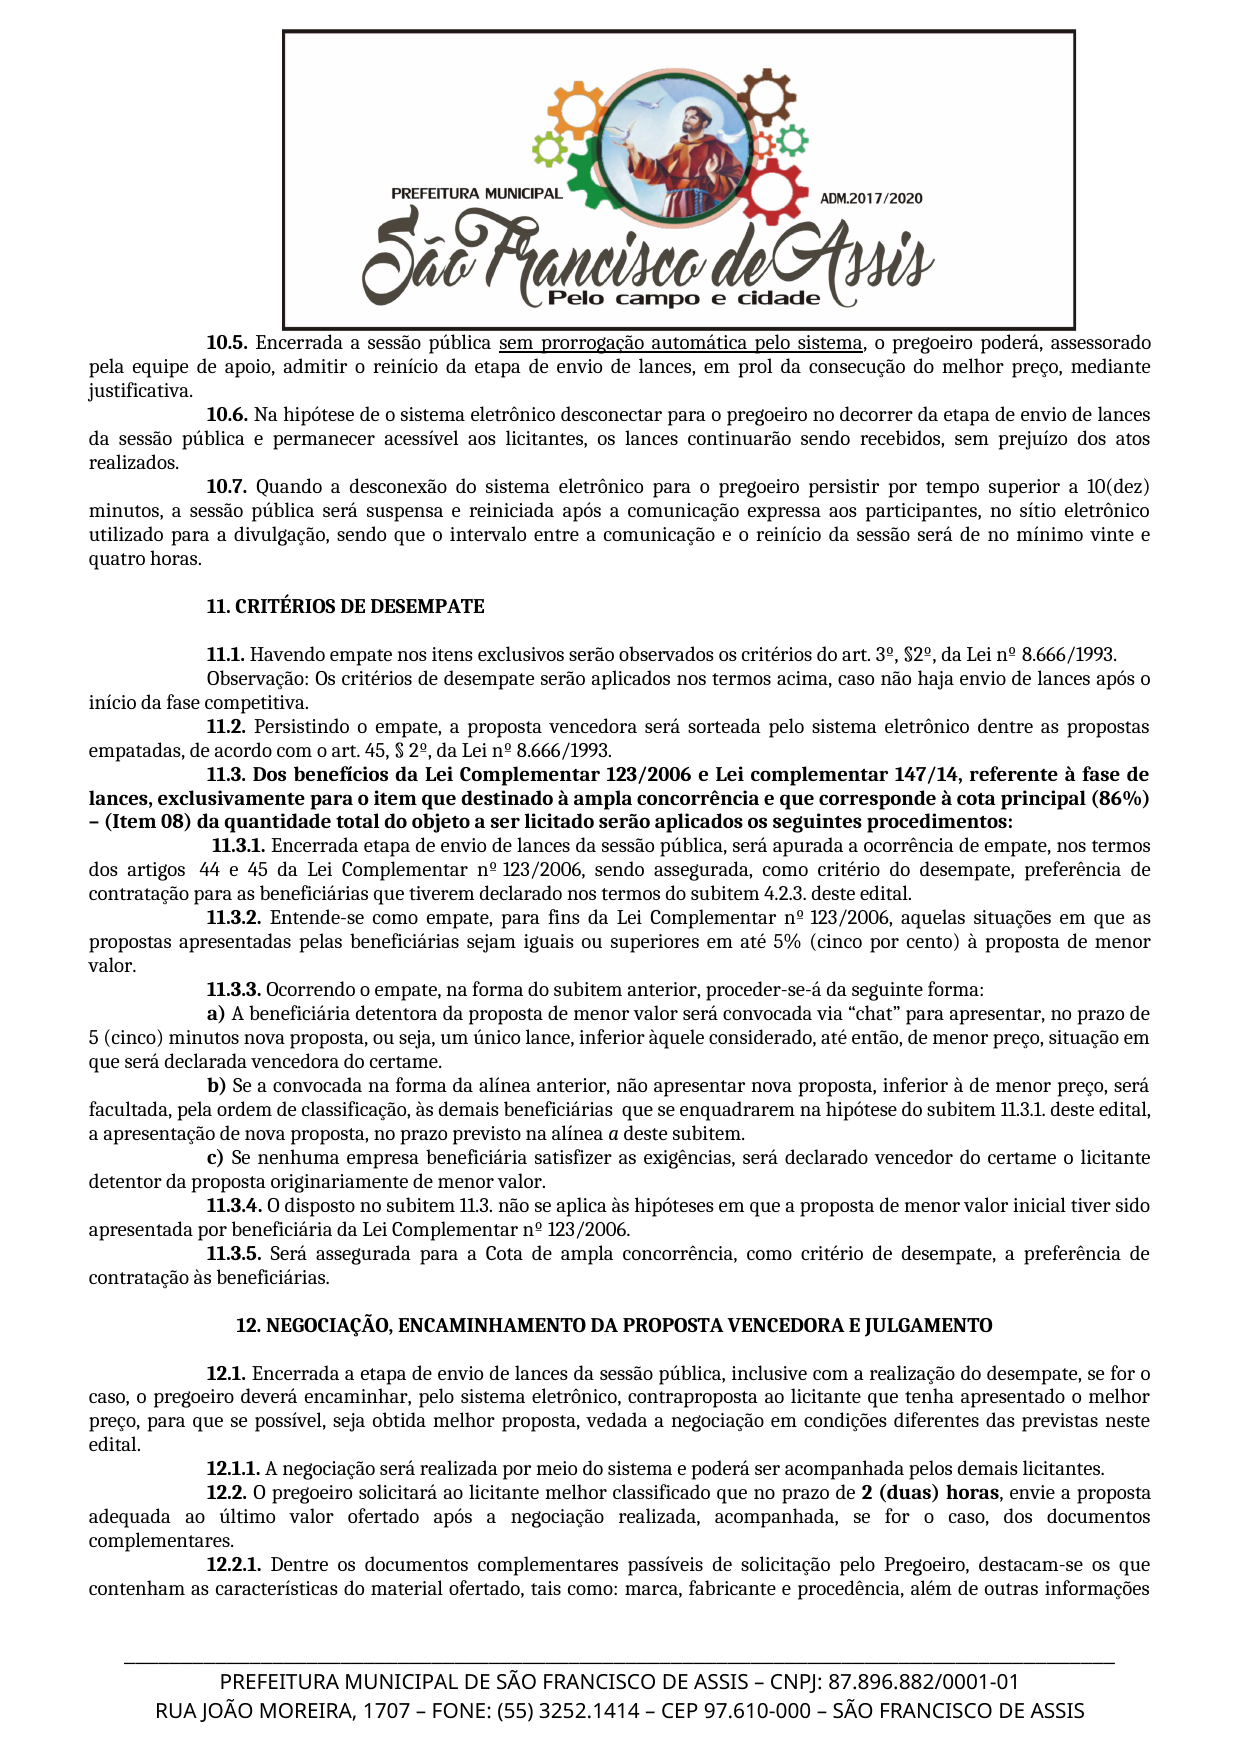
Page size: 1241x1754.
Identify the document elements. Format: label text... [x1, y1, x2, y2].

text 12.1.1. A negociação será realizada por meio do sistema e poderá ser acompanhada pelos demais licitantes. [89, 1457, 1152, 1481]
text 11.3.4. O disposto no subitem 11.3. não se aplica às hipóteses em que a proposta de menor valor inicial tiver sido apresentada por beneficiária da Lei Complementar nº 123/2006. [89, 1193, 1152, 1241]
text 10.7. Quando a desconexão do sistema eletrônico para o pregoeiro persistir por tempo superior a 10(dez) minutos, a sessão pública será suspensa e reiniciada após a comunicação expressa aos participantes, no sítio eletrônico utilizado para a divulgação, sendo que o intervalo entre a comunicação e o reinício da sessão será de no mínimo vinte e quatro horas. [89, 475, 1152, 571]
text 11.3. Dos benefícios da Lei Complementar 123/2006 e Lei complementar 147/14, referente à fase de lances, exclusivamente para o item que destinado à ampla concorrência e que corresponde à cota principal (86%) – (Item 08) da quantidade total do objeto a ser licitado serão aplicados os seguintes procedimentos: [89, 762, 1152, 834]
text 10.5. Encerrada a sessão pública sem prorrogação automática pelo sistema, o pregoeiro poderá, assessorado pela equipe de apoio, admitir o reinício da etapa de envio de lances, em prol da consecução do melhor preço, mediante justificativa. [89, 331, 1152, 403]
text 11.2. Persistindo o empate, a proposta vencedora será sorteada pelo sistema eletrônico dentre as propostas empatadas, de acordo com o art. 45, § 2º, da Lei nº 8.666/1993. [89, 714, 1152, 762]
text 12.2. O pregoeiro solicitará ao licitante melhor classificado que no prazo de 2 (duas) horas, envie a proposta adequada ao último valor ofertado após a negociação realizada, acompanhada, se for o caso, dos documentos complementares. [89, 1481, 1152, 1553]
text 11.3.2. Entende-se como empate, para fins da Lei Complementar nº 123/2006, aquelas situações em que as propostas apresentadas pelas beneficiárias sejam iguais ou superiores em até 5% (cinco por cento) à proposta de menor valor. [89, 906, 1152, 978]
text 12.2.1. Dentre os documentos complementares passíveis de solicitação pelo Pregoeiro, destacam-se os que contenham as características do material ofertado, tais como: marca, fabricante e procedência, além de outras informações [89, 1553, 1152, 1601]
text 11.1. Havendo empate nos itens exclusivos serão observados os critérios do art. 3º, §2º, da Lei nº 8.666/1993. [89, 642, 1152, 666]
text 11. CRITÉRIOS DE DESEMPATE [89, 594, 1152, 618]
text 10.6. Na hipótese de o sistema eletrônico desconectar para o pregoeiro no decorrer da etapa de envio de lances da sessão pública e permanecer acessível aos licitantes, os lances continuarão sendo recebidos, sem prejuízo dos atos realizados. [89, 403, 1152, 475]
text 11.3.5. Será assegurada para a Cota de ampla concorrência, como critério de desempate, a preferência de contratação às beneficiárias. [89, 1241, 1152, 1289]
text 12.1. Encerrada a etapa de envio de lances da sessão pública, inclusive com a realização do desempate, se for o caso, o pregoeiro deverá encaminhar, pelo sistema eletrônico, contraproposta ao licitante que tenha apresentado o melhor preço, para que se possível, seja obtida melhor proposta, vedada a negociação em condições diferentes das previstas neste edital. [89, 1361, 1152, 1457]
text c) Se nenhuma empresa beneficiária satisfizer as exigências, será declarado vencedor do certame o licitante detentor da proposta originariamente de menor valor. [89, 1146, 1152, 1193]
text 11.3.3. Ocorrendo o empate, na forma do subitem anterior, proceder-se-á da seguinte forma: [89, 978, 1152, 1002]
text Observação: Os critérios de desempate serão aplicados nos termos acima, caso não haja envio de lances após o início da fase competitiva. [89, 666, 1152, 714]
text b) Se a convocada na forma da alínea anterior, não apresentar nova proposta, inferior à de menor preço, será facultada, pela ordem de classificação, às demais beneficiárias que se enquadrarem na hipótese do subitem 11.3.1. deste edital, a apresentação de nova proposta, no prazo previsto na alínea a deste subitem. [89, 1074, 1152, 1146]
text a) A beneficiária detentora da proposta de menor valor será convocada via “chat” para apresentar, no prazo de 5 (cinco) minutos nova proposta, ou seja, um único lance, inferior àquele considerado, até então, de menor preço, situação em que será declarada vencedora do certame. [89, 1002, 1152, 1074]
text 11.3.1. Encerrada etapa de envio de lances da sessão pública, será apurada a ocorrência de empate, nos termos dos artigos 44 e 45 da Lei Complementar nº 123/2006, sendo assegurada, como critério do desempate, preferência de contratação para as beneficiárias que tiverem declarado nos termos do subitem 4.2.3. deste edital. [89, 834, 1152, 906]
text 12. NEGOCIAÇÃO, ENCAMINHAMENTO DA PROPOSTA VENCEDORA E JULGAMENTO [89, 1313, 1152, 1337]
